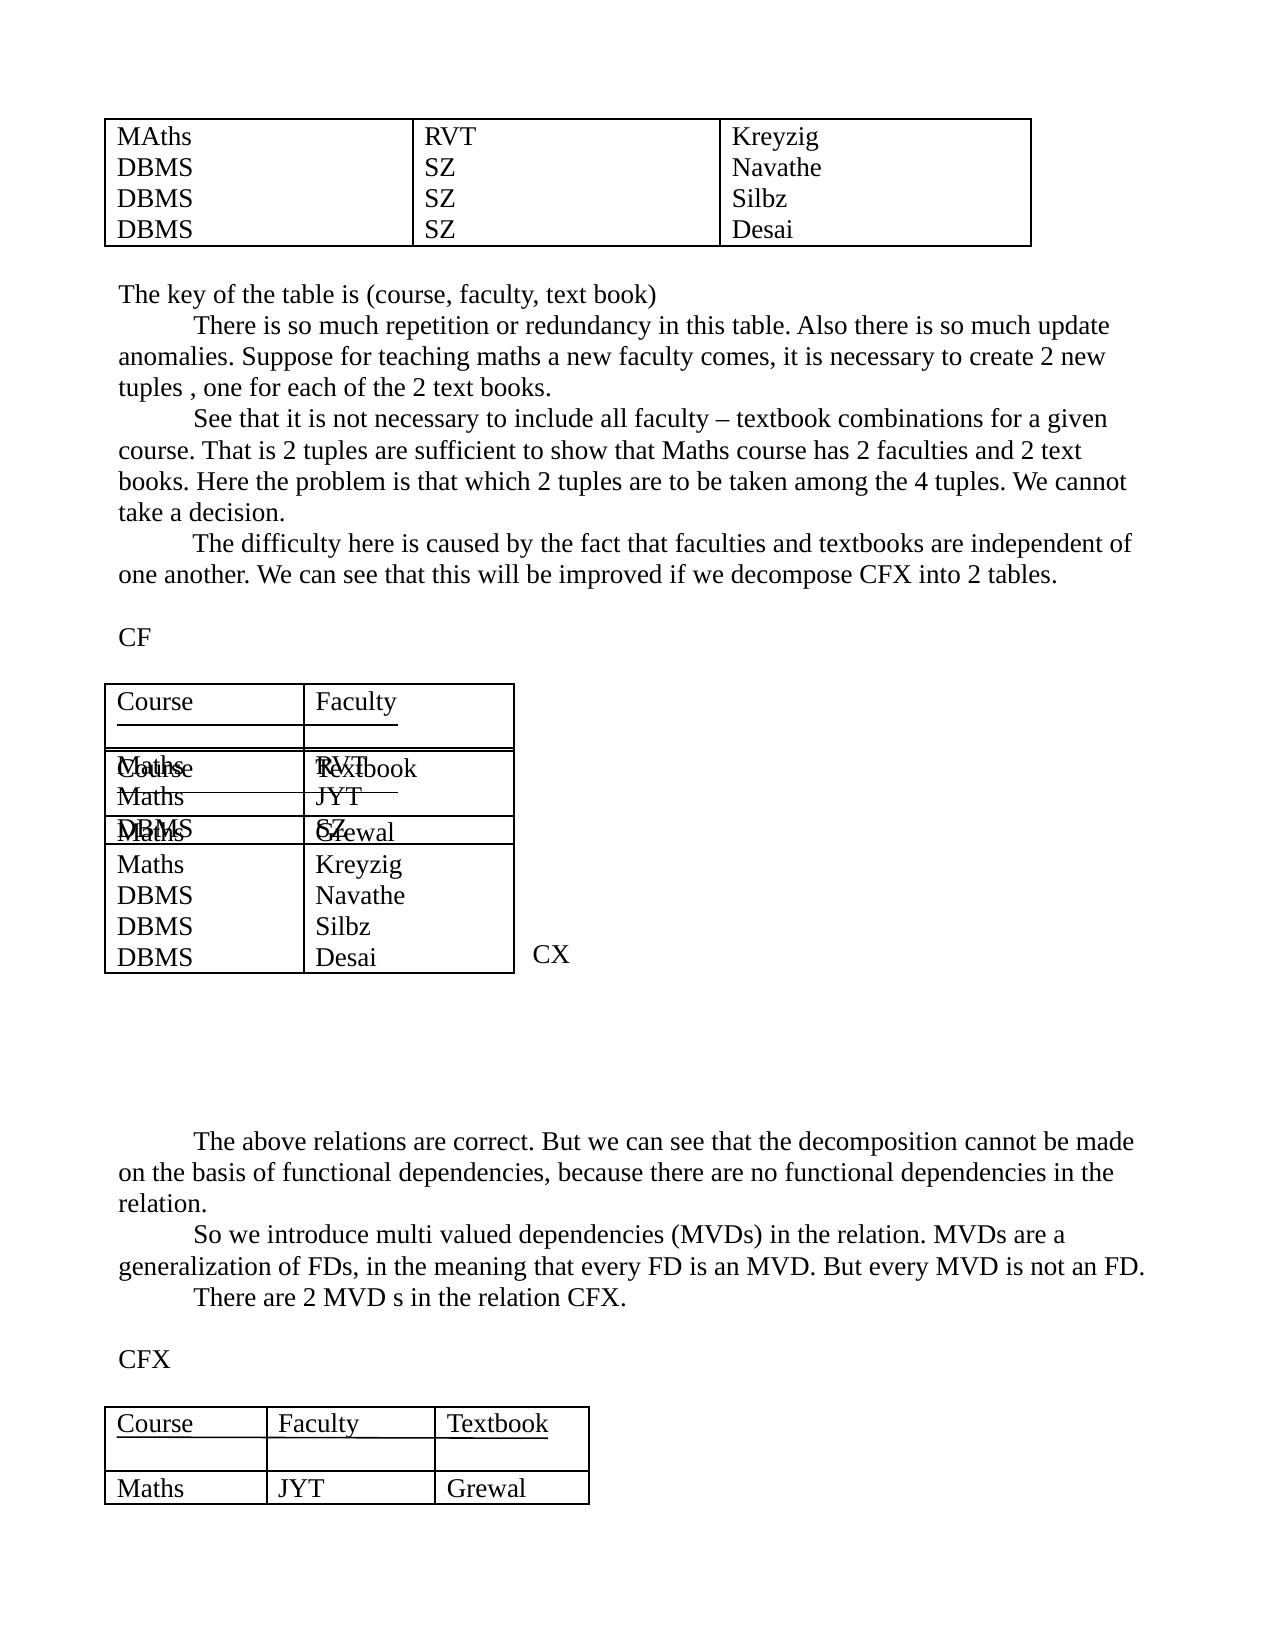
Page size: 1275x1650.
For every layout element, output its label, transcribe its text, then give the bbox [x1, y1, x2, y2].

table_header Textbook [436, 1408, 588, 1470]
text CX [515, 938, 1157, 969]
table_cell Kreyzig Navathe Silbz Desai [721, 120, 1030, 245]
text The above relations are correct. But we can see that the decomposition cannot be made on the basis of functional dependencies, because there are no functional dependencies in the relation. [118, 1125, 1157, 1219]
text CFX [118, 1343, 1157, 1374]
table_header Course [106, 752, 303, 814]
text There is so much repetition or redundancy in this table. Also there is so much update anomalies. Suppose for teaching maths a new faculty comes, it is necessary to create 2 new tuples , one for each of the 2 text books. [118, 309, 1157, 403]
text The difficulty here is caused by the fact that faculties and textbooks are independent of one another. We can see that this will be improved if we decompose CFX into 2 tables. [118, 527, 1157, 589]
table_header Textbook [305, 752, 513, 814]
table_header Faculty [305, 685, 513, 747]
text So we introduce multi valued dependencies (MVDs) in the relation. MVDs are a generalization of FDs, in the meaning that every FD is an MVD. But every MVD is not an FD. [118, 1219, 1157, 1281]
table_header Course [106, 1408, 266, 1470]
table_cell Grewal [436, 1472, 588, 1503]
table_cell Maths [106, 1472, 266, 1503]
text CF [118, 621, 1157, 652]
text There are 2 MVD s in the relation CFX. [118, 1281, 1157, 1312]
text The key of the table is (course, faculty, text book) [118, 278, 1157, 309]
table_header Course [106, 685, 303, 747]
table_header [268, 1439, 434, 1470]
table_cell RVT SZ SZ SZ [414, 120, 719, 245]
table_cell MAths DBMS DBMS DBMS [106, 120, 412, 245]
table_header Faculty [268, 1408, 434, 1437]
table_cell Maths Maths DBMS DBMS DBMS [106, 817, 303, 972]
table_cell Grewal Kreyzig Navathe Silbz Desai [305, 817, 513, 972]
table_cell JYT [268, 1472, 434, 1503]
text See that it is not necessary to include all faculty – textbook combinations for a given course. That is 2 tuples are sufficient to show that Maths course has 2 faculties and 2 text books. Here the problem is that which 2 tuples are to be taken among the 4 tuples. We cannot take a decision. [118, 403, 1157, 527]
